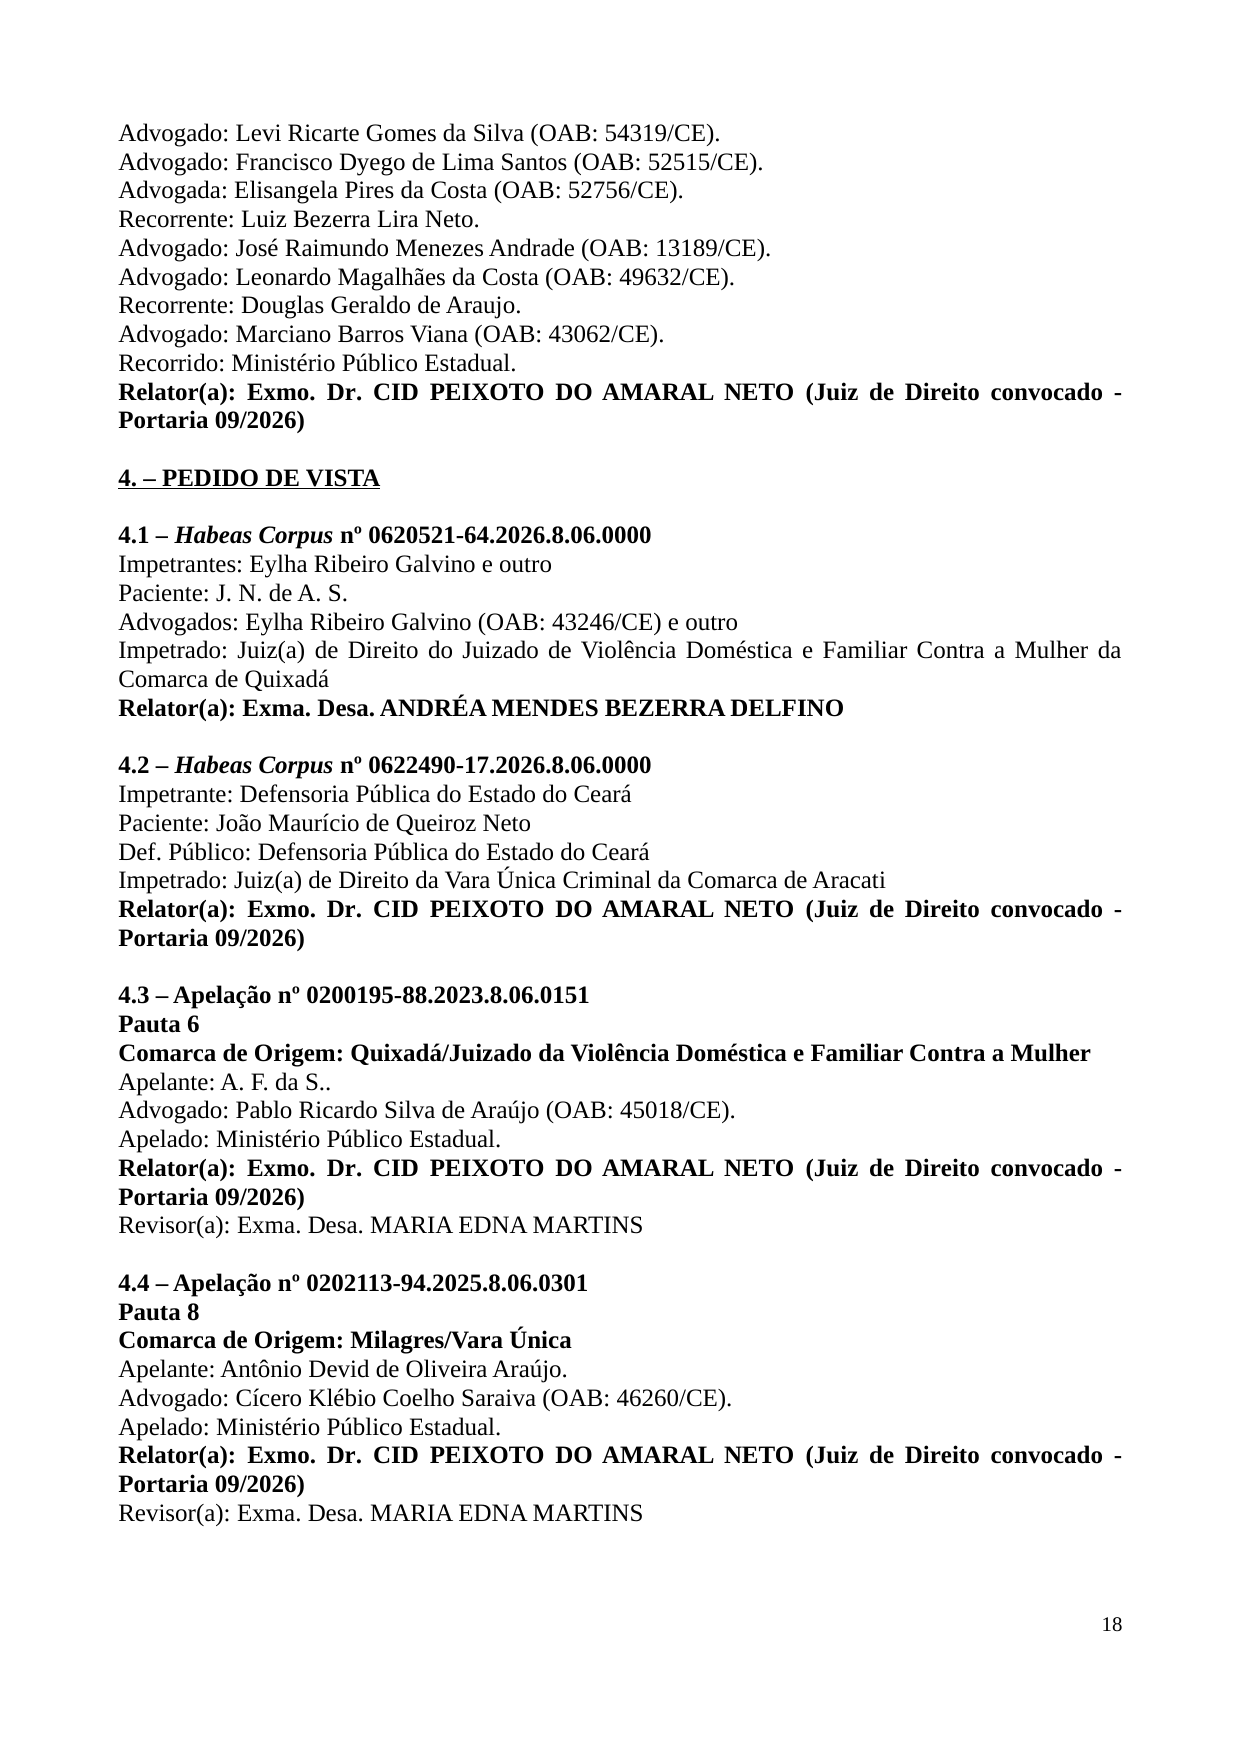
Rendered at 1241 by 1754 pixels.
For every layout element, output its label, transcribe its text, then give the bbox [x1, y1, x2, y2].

text Def. Público: Defensoria Pública do Estado do Ceará [118, 837, 1122, 866]
text Advogada: Elisangela Pires da Costa (OAB: 52756/CE). [118, 176, 1122, 204]
text Pauta 6 [118, 1009, 1122, 1038]
text Comarca de Origem: Quixadá/Juizado da Violência Doméstica e Familiar Contra a Mulher [118, 1038, 1122, 1067]
text Impetrado: Juiz(a) de Direito do Juizado de Violência Doméstica e Familiar Contra a Mulher da Comarca de Quixadá [118, 636, 1122, 693]
text Impetrado: Juiz(a) de Direito da Vara Única Criminal da Comarca de Aracati [118, 866, 1122, 894]
text Paciente: J. N. de A. S. [118, 578, 1122, 607]
text Advogado: Marciano Barros Viana (OAB: 43062/CE). [118, 319, 1122, 348]
text 4.4 – Apelação nº 0202113-94.2025.8.06.0301 [118, 1268, 1122, 1297]
text Revisor(a): Exma. Desa. MARIA EDNA MARTINS [118, 1498, 1122, 1527]
text 4.2 – Habeas Corpus nº 0622490-17.2026.8.06.0000 [118, 751, 1122, 779]
text Advogado: Francisco Dyego de Lima Santos (OAB: 52515/CE). [118, 147, 1122, 176]
text Pauta 8 [118, 1297, 1122, 1326]
text Impetrantes: Eylha Ribeiro Galvino e outro [118, 549, 1122, 578]
text Apelado: Ministério Público Estadual. [118, 1124, 1122, 1153]
text Recorrido: Ministério Público Estadual. [118, 348, 1122, 377]
text 4.3 – Apelação nº 0200195-88.2023.8.06.0151 [118, 981, 1122, 1009]
text Apelado: Ministério Público Estadual. [118, 1412, 1122, 1441]
text Relator(a): Exma. Desa. ANDRÉA MENDES BEZERRA DELFINO [118, 693, 1122, 722]
text Relator(a): Exmo. Dr. CID PEIXOTO DO AMARAL NETO (Juiz de Direito convocado - Portaria 09/2026) [118, 1153, 1122, 1211]
text Recorrente: Douglas Geraldo de Araujo. [118, 291, 1122, 319]
text Apelante: A. F. da S.. [118, 1067, 1122, 1096]
text Revisor(a): Exma. Desa. MARIA EDNA MARTINS [118, 1211, 1122, 1239]
text 4.1 – Habeas Corpus nº 0620521-64.2026.8.06.0000 [118, 521, 1122, 549]
text Relator(a): Exmo. Dr. CID PEIXOTO DO AMARAL NETO (Juiz de Direito convocado - Portaria 09/2026) [118, 894, 1122, 952]
text Advogado: Pablo Ricardo Silva de Araújo (OAB: 45018/CE). [118, 1096, 1122, 1124]
text Recorrente: Luiz Bezerra Lira Neto. [118, 204, 1122, 233]
text Apelante: Antônio Devid de Oliveira Araújo. [118, 1354, 1122, 1383]
text Paciente: João Maurício de Queiroz Neto [118, 808, 1122, 837]
text Advogado: José Raimundo Menezes Andrade (OAB: 13189/CE). [118, 233, 1122, 262]
text Advogados: Eylha Ribeiro Galvino (OAB: 43246/CE) e outro [118, 607, 1122, 636]
text Advogado: Levi Ricarte Gomes da Silva (OAB: 54319/CE). [118, 118, 1122, 147]
text Comarca de Origem: Milagres/Vara Única [118, 1326, 1122, 1354]
text Relator(a): Exmo. Dr. CID PEIXOTO DO AMARAL NETO (Juiz de Direito convocado - Portaria 09/2026) [118, 377, 1122, 434]
text Impetrante: Defensoria Pública do Estado do Ceará [118, 779, 1122, 808]
text Advogado: Leonardo Magalhães da Costa (OAB: 49632/CE). [118, 262, 1122, 291]
text Relator(a): Exmo. Dr. CID PEIXOTO DO AMARAL NETO (Juiz de Direito convocado - Portaria 09/2026) [118, 1441, 1122, 1498]
text 4. – PEDIDO DE VISTA [118, 463, 1122, 492]
text Advogado: Cícero Klébio Coelho Saraiva (OAB: 46260/CE). [118, 1383, 1122, 1412]
